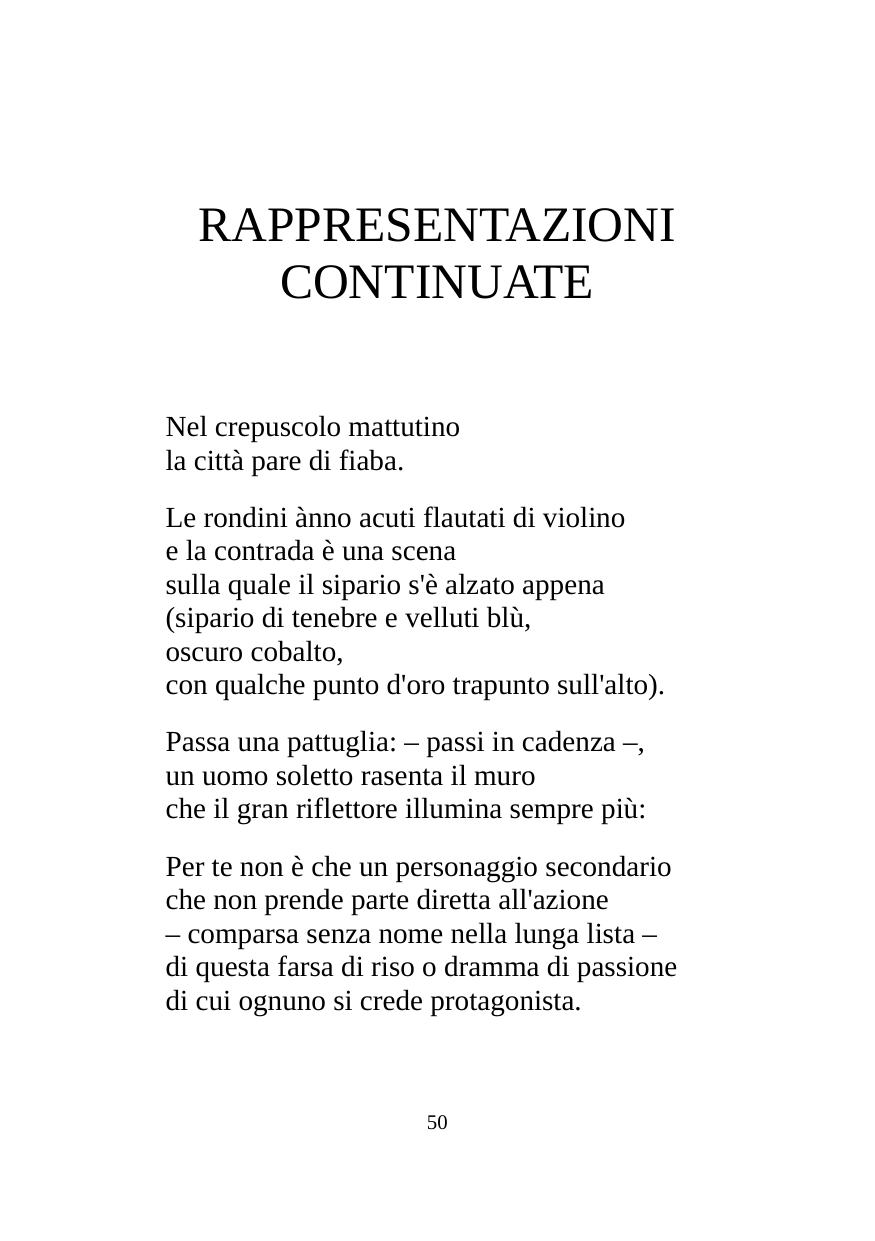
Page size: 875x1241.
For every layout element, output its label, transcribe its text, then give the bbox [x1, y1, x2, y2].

text Passa una pattuglia: – passi in cadenza –, un uomo soletto rasenta il muro che il gran riflettore illumina sempre più: [165, 724, 768, 825]
subtitle RAPPRESENTAZIONI CONTINUATE [106, 195, 768, 309]
text Nel crepuscolo mattutino la città pare di fiaba. [165, 409, 768, 476]
text Per te non è che un personaggio secondario che non prende parte diretta all'azione – comparsa senza nome nella lunga lista – di questa farsa di riso o dramma di passione di cui ognuno si crede protagonista. [165, 849, 768, 1016]
text Le rondini ànno acuti flautati di violino e la contrada è una scena sulla quale il sipario s'è alzato appena (sipario di tenebre e velluti blù, oscuro cobalto, con qualche punto d'oro trapunto sull'alto). [165, 500, 768, 701]
